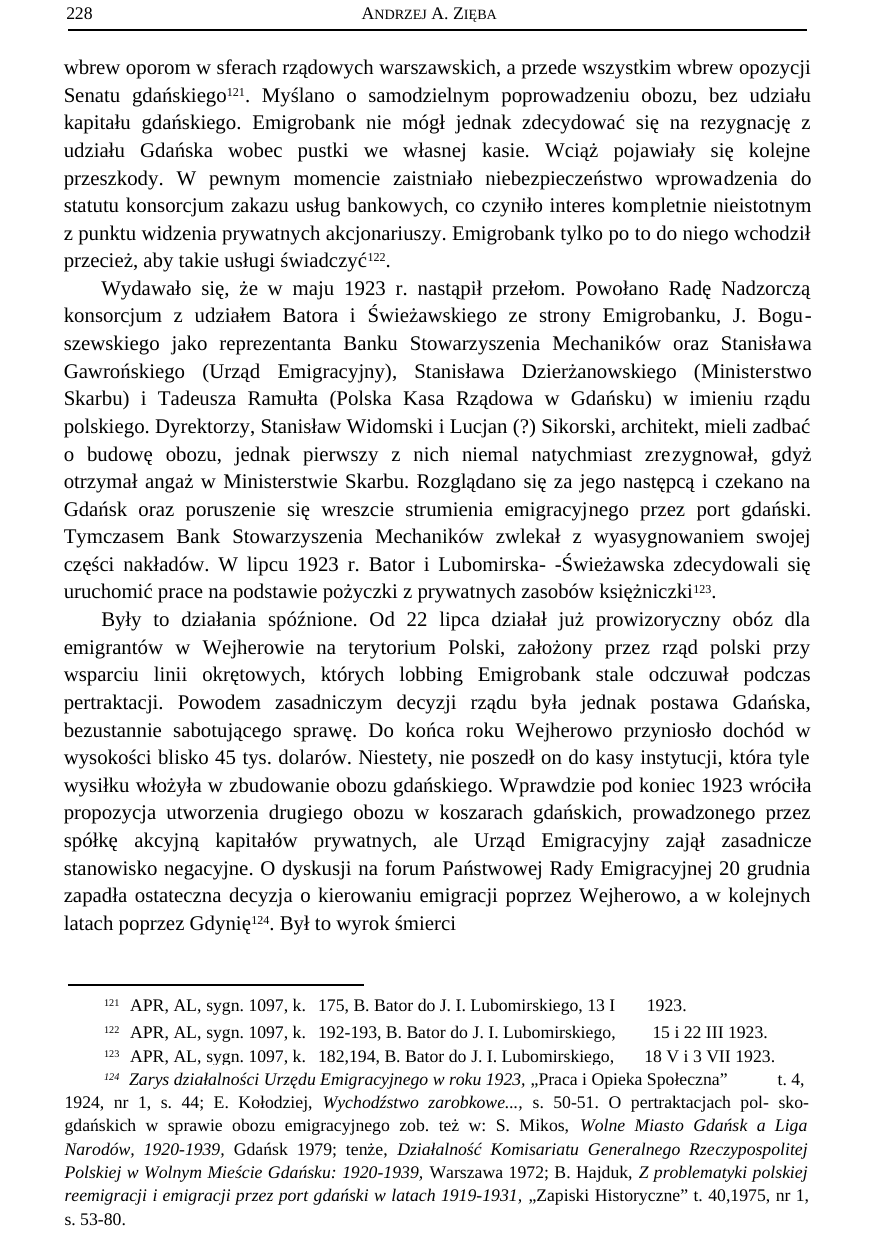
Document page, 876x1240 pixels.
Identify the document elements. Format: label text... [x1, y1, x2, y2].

text 228 [66, 2, 99, 23]
text Andrzej A. Zięba [361, 2, 516, 23]
text 121 APR, AL, sygn. 1097, k. 175, B. Bator do J. I. Lubomirskiego, 13 I 1923. [64, 994, 809, 1015]
text Wydawało się, że w maju 1923 r. nastąpił przełom. Powołano Radę Nadzorczą konsorcjum z udziałem Batora i Świeżawskiego ze strony Emigrobanku, J. Bogu­szewskiego jako reprezentanta Banku Stowarzyszenia Mechaników oraz Stanisła­wa Gawrońskiego (Urząd Emigracyjny), Stanisława Dzierżanowskiego (Minister­stwo Skarbu) i Tadeusza Ramułta (Polska Kasa Rządowa w Gdańsku) w imieniu rządu polskiego. Dyrektorzy, Stanisław Widomski i Lucjan (?) Sikorski, architekt, mieli zadbać o budowę obozu, jednak pierwszy z nich niemal natychmiast zre­zygnował, gdyż otrzymał angaż w Ministerstwie Skarbu. Rozglądano się za jego następcą i czekano na Gdańsk oraz poruszenie się wreszcie strumienia emigracyj­nego przez port gdański. Tymczasem Bank Stowarzyszenia Mechaników zwlekał z wyasygnowaniem swojej części nakładów. W lipcu 1923 r. Bator i Lubomirska- -Świeżawska zdecydowali się uruchomić prace na podstawie pożyczki z prywat­nych zasobów księżniczki123. [63, 276, 811, 603]
text 1924, nr 1, s. 44; E. Kołodziej, Wychodźstwo zarobkowe..., s. 50-51. O pertraktacjach pol- sko-gdańskich w sprawie obozu emigracyjnego zob. też w: S. Mikos, Wolne Miasto Gdańsk a Liga Narodów, 1920-1939, Gdańsk 1979; tenże, Działalność Komisariatu Generalnego Rze­czypospolitej Polskiej w Wolnym Mieście Gdańsku: 1920-1939, Warszawa 1972; B. Hajduk, Z problematyki polskiej reemigracji i emigracji przez port gdański w latach 1919-1931, „Zapiski Historyczne” t. 40,1975, nr 1, s. 53-80. [64, 1092, 809, 1229]
text 123 APR, AL, sygn. 1097, k. 182,194, B. Bator do J. I. Lubomirskiego, 18 V i 3 VII 1923. [64, 1046, 809, 1065]
text wbrew oporom w sferach rządowych warszawskich, a przede wszystkim wbrew opozycji Senatu gdańskiego121. Myślano o samodzielnym poprowadzeniu obozu, bez udziału kapitału gdańskiego. Emigrobank nie mógł jednak zdecydować się na rezygnację z udziału Gdańska wobec pustki we własnej kasie. Wciąż pojawiały się kolejne przeszkody. W pewnym momencie zaistniało niebezpieczeństwo wprowa­dzenia do statutu konsorcjum zakazu usług bankowych, co czyniło interes kom­pletnie nieistotnym z punktu widzenia prywatnych akcjonariuszy. Emigrobank tylko po to do niego wchodził przecież, aby takie usługi świadczyć122. [63, 55, 811, 272]
text Były to działania spóźnione. Od 22 lipca działał już prowizoryczny obóz dla emigrantów w Wejherowie na terytorium Polski, założony przez rząd polski przy wsparciu linii okrętowych, których lobbing Emigrobank stale odczuwał podczas pertraktacji. Powodem zasadniczym decyzji rządu była jednak postawa Gdańska, bezustannie sabotującego sprawę. Do końca roku Wejherowo przyniosło dochód w wysokości blisko 45 tys. dolarów. Niestety, nie poszedł on do kasy instytucji, która tyle wysiłku włożyła w zbudowanie obozu gdańskiego. Wprawdzie pod ko­niec 1923 wróciła propozycja utworzenia drugiego obozu w koszarach gdańskich, prowadzonego przez spółkę akcyjną kapitałów prywatnych, ale Urząd Emigra­cyjny zajął zasadnicze stanowisko negacyjne. O dyskusji na forum Państwowej Rady Emigracyjnej 20 grudnia zapadła ostateczna decyzja o kierowaniu emigracji poprzez Wejherowo, a w kolejnych latach poprzez Gdynię124. Był to wyrok śmierci [63, 607, 811, 935]
text 122 APR, AL, sygn. 1097, k. 192-193, B. Bator do J. I. Lubomirskiego, 15 i 22 III 1923. [64, 1022, 809, 1041]
text 124 Zarys działalności Urzędu Emigracyjnego w roku 1923, „Praca i Opieka Społeczna” t. 4, [64, 1068, 809, 1089]
